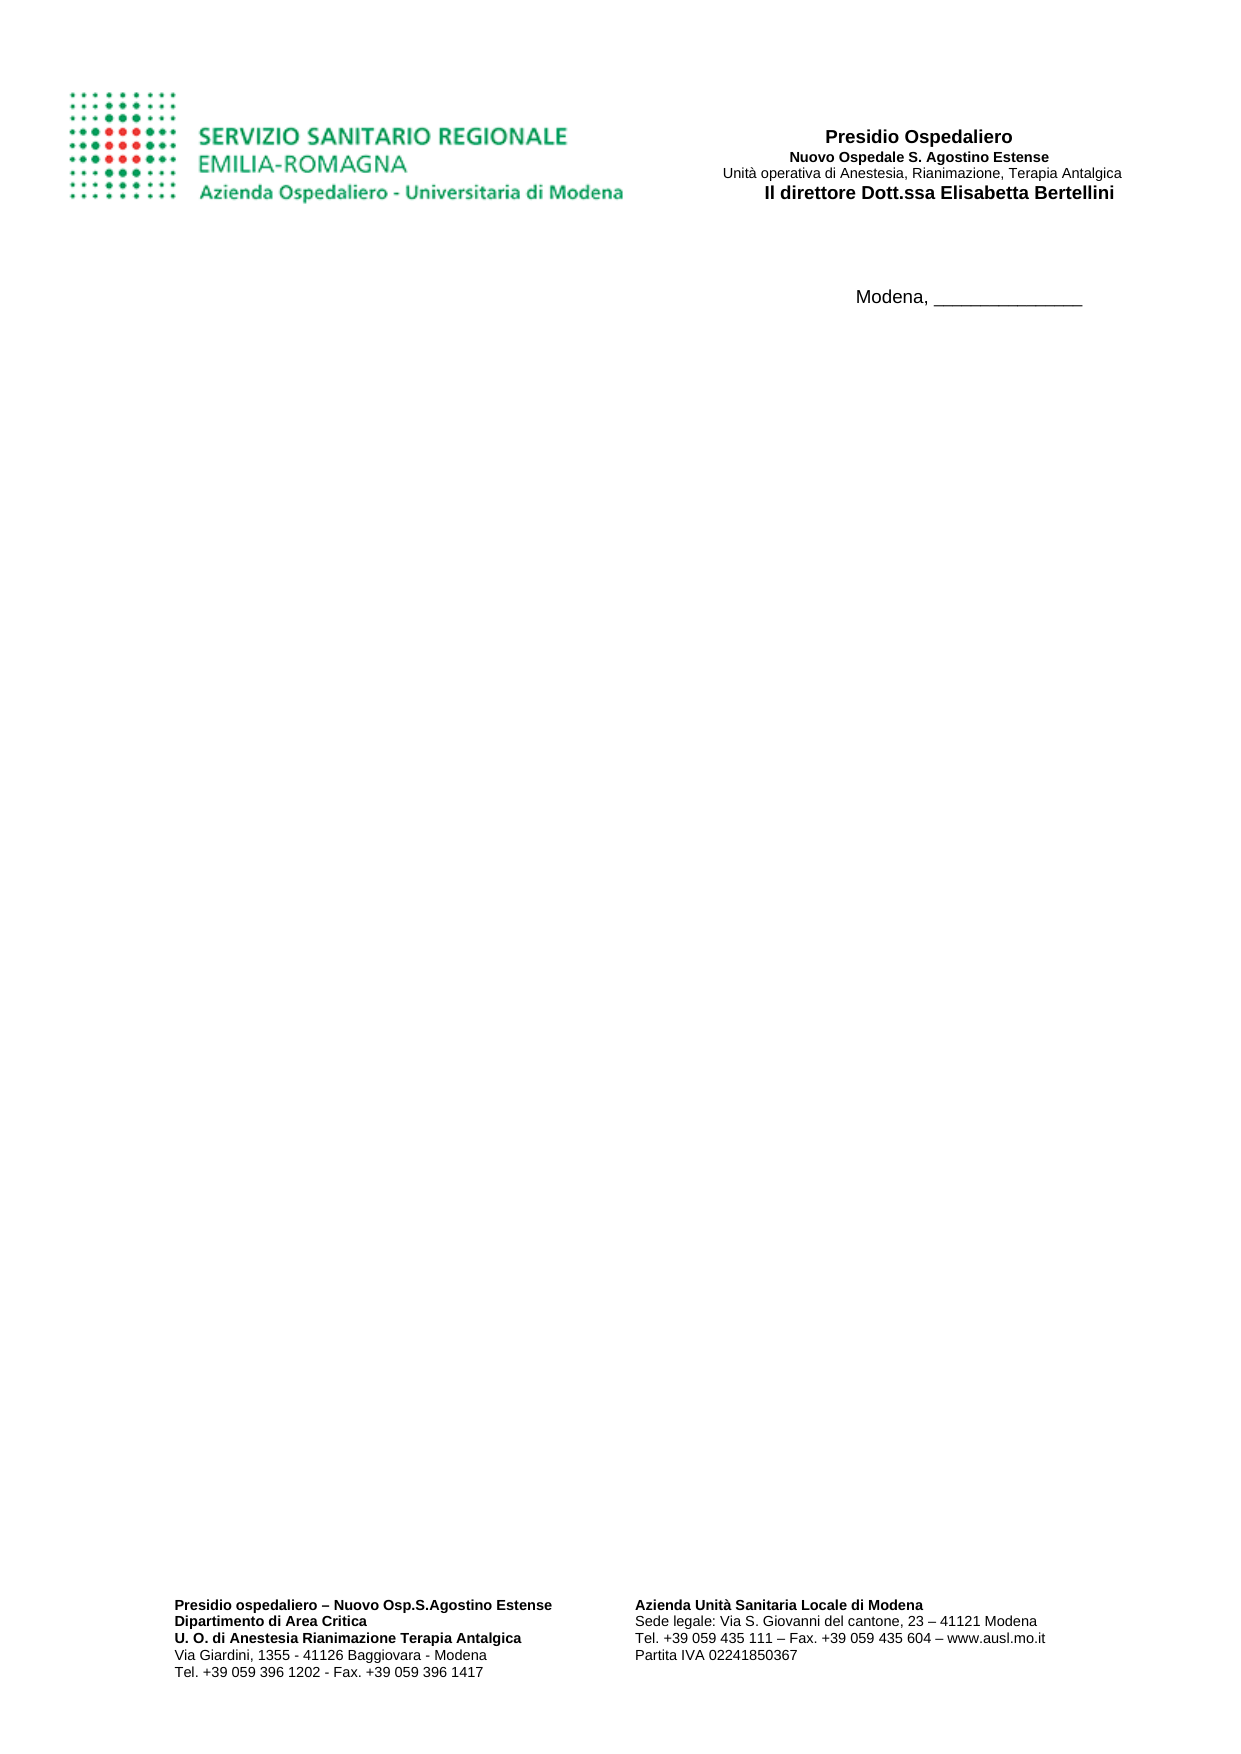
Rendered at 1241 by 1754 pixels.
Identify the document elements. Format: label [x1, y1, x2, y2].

picture [67, 85, 632, 210]
